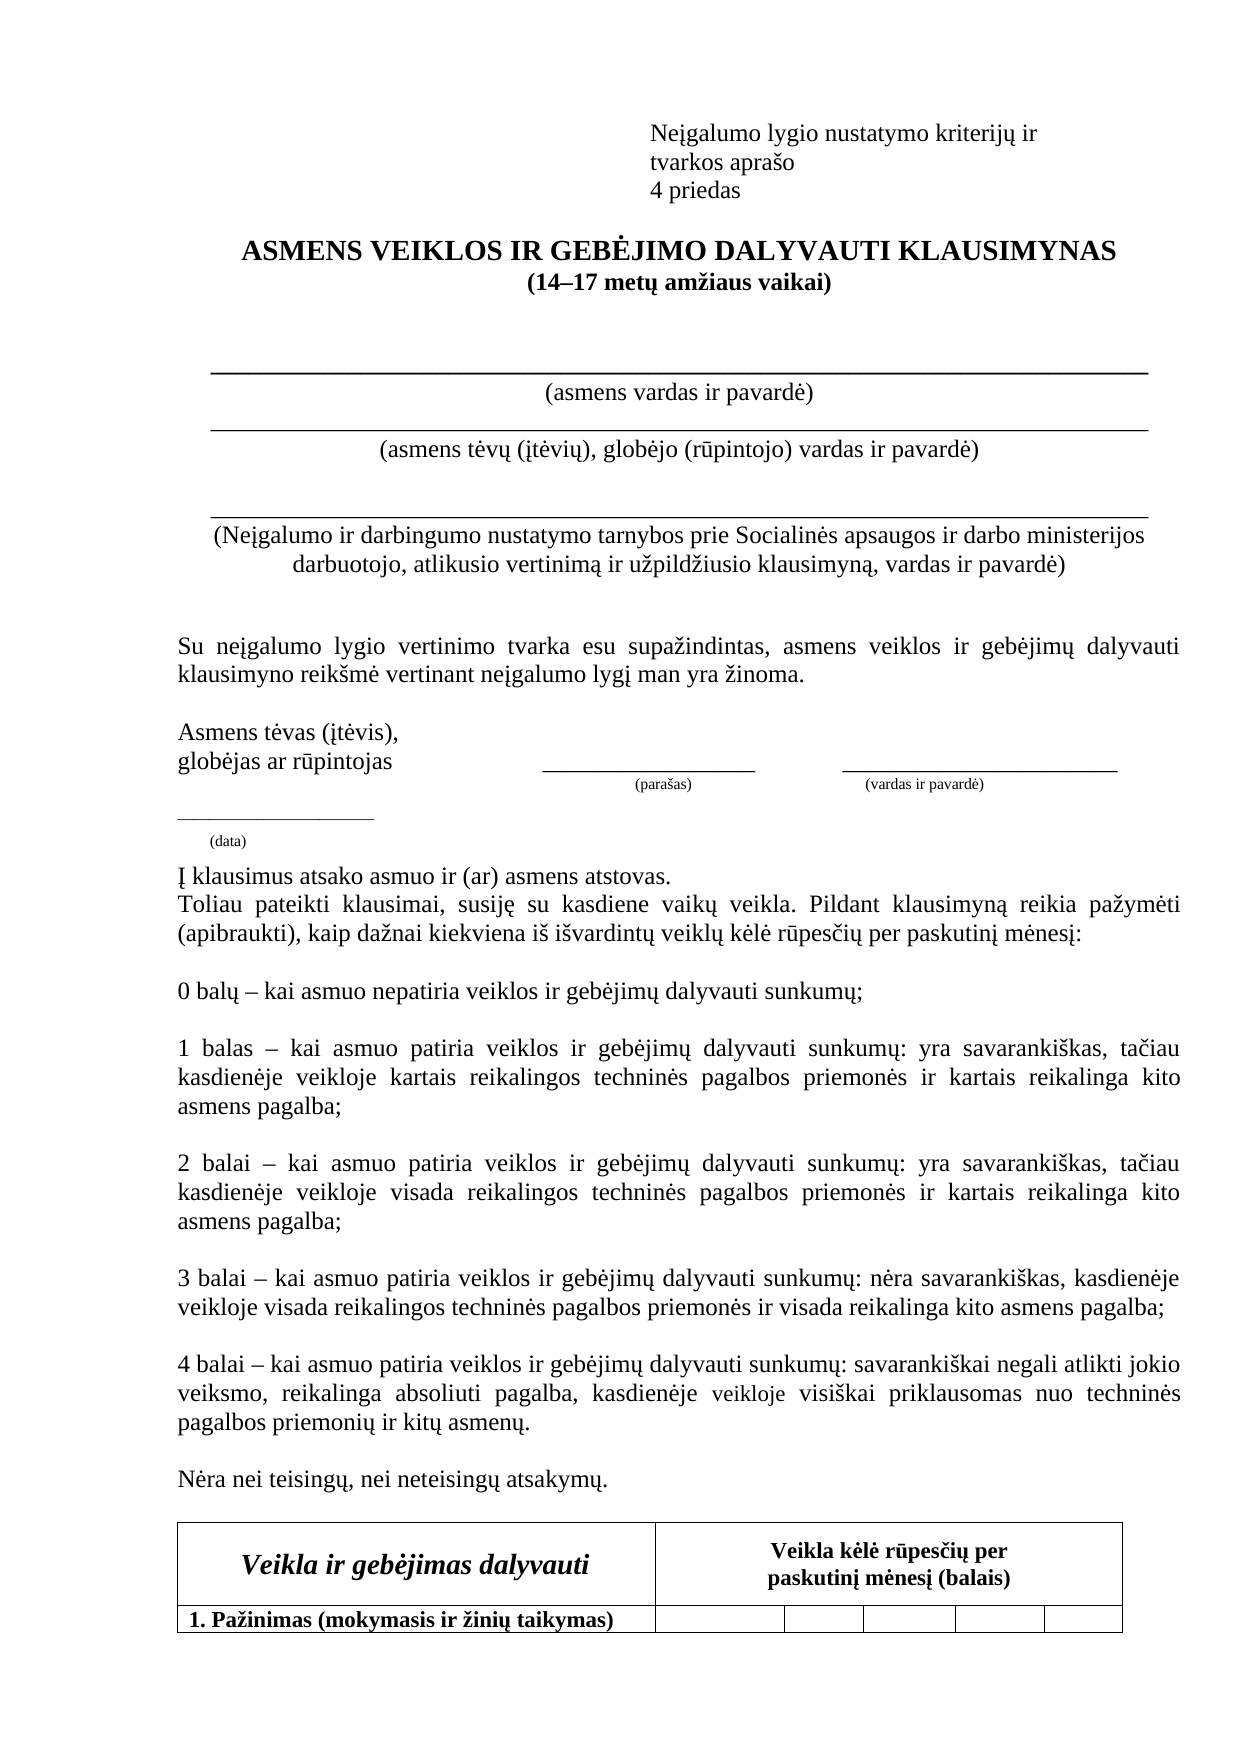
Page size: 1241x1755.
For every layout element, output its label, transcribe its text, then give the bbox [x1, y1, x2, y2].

text Su neįgalumo lygio vertinimo tvarka esu supažindintas, asmens veiklos ir gebėjimų dalyvauti klausimyno reikšmė vertinant neįgalumo lygį man yra žinoma. [177, 631, 1181, 688]
text ___________________________________________________________________________ [177, 492, 1181, 521]
text ___________________________________________________________________________ [177, 406, 1181, 434]
text (asmens vardas ir pavardė) [177, 377, 1181, 406]
text 4 priedas [177, 176, 1181, 204]
text _________________________ [177, 803, 1181, 832]
table_cell [956, 1606, 1044, 1632]
text (Neįgalumo ir darbingumo nustatymo tarnybos prie Socialinės apsaugos ir darbo ministerijos darbuotojo, atlikusio vertinimą ir užpildžiusio klausimyną, vardas ir pavardė) [177, 521, 1181, 578]
text 2 balai – kai asmuo patiria veiklos ir gebėjimų dalyvauti sunkumų: yra savarankiškas, tačiau kasdienėje veikloje visada reikalingos techninės pagalbos priemonės ir kartais reikalinga kito asmens pagalba; [177, 1148, 1181, 1234]
table_cell 1. Pažinimas (mokymasis ir žinių taikymas) [178, 1606, 655, 1632]
text 3 balai – kai asmuo patiria veiklos ir gebėjimų dalyvauti sunkumų: nėra savarankiškas, kasdienėje veikloje visada reikalingos techninės pagalbos priemonės ir visada reikalinga kito asmens pagalba; [177, 1263, 1181, 1321]
table_cell [785, 1606, 863, 1632]
text 4 balai – kai asmuo patiria veiklos ir gebėjimų dalyvauti sunkumų: savarankiškai negali atlikti jokio veiksmo, reikalinga absoliuti pagalba, kasdienėje veikloje visiškai priklausomas nuo techninės pagalbos priemonių ir kitų asmenų. [177, 1349, 1181, 1436]
text Asmens tėvas (įtėvis), [177, 717, 1181, 746]
text (data) [177, 832, 1181, 861]
text (14–17 metų amžiaus vaikai) [177, 267, 1181, 295]
text Nėra nei teisingų, nei neteisingų atsakymų. [177, 1464, 1181, 1493]
text 1 balas – kai asmuo patiria veiklos ir gebėjimų dalyvauti sunkumų: yra savarankiškas, tačiau kasdienėje veikloje kartais reikalingos techninės pagalbos priemonės ir kartais reikalinga kito asmens pagalba; [177, 1033, 1181, 1119]
text Į klausimus atsako asmuo ir (ar) asmens atstovas. [177, 861, 1181, 889]
table_cell [864, 1606, 955, 1632]
text tvarkos aprašo [177, 147, 1181, 176]
text Asmens veiklos ir gebėjimo dalyvauti klausimynas [177, 233, 1181, 267]
text (parašas) (vardas ir pavardė) [177, 774, 1181, 803]
text (asmens tėvų (įtėvių), globėjo (rūpintojo) vardas ir pavardė) [177, 434, 1181, 463]
text globėjas ar rūpintojas _________________ ______________________ [177, 746, 1181, 774]
text Toliau pateikti klausimai, susiję su kasdiene vaikų veikla. Pildant klausimyną reikia pažymėti (apibraukti), kaip dažnai kiekviena iš išvardintų veiklų kėlė rūpesčių per paskutinį mėnesį: [177, 889, 1181, 947]
table_cell [656, 1606, 784, 1632]
text 0 balų – kai asmuo nepatiria veiklos ir gebėjimų dalyvauti sunkumų; [177, 976, 1181, 1004]
table_header Veikla kėlė rūpesčių per paskutinį mėnesį (balais) [656, 1523, 1122, 1604]
text ___________________________________________________________________________ [177, 348, 1181, 377]
text Neįgalumo lygio nustatymo kriterijų ir [177, 118, 1181, 147]
table_cell [1045, 1606, 1122, 1632]
table_header Veikla ir gebėjimas dalyvauti [178, 1523, 655, 1604]
